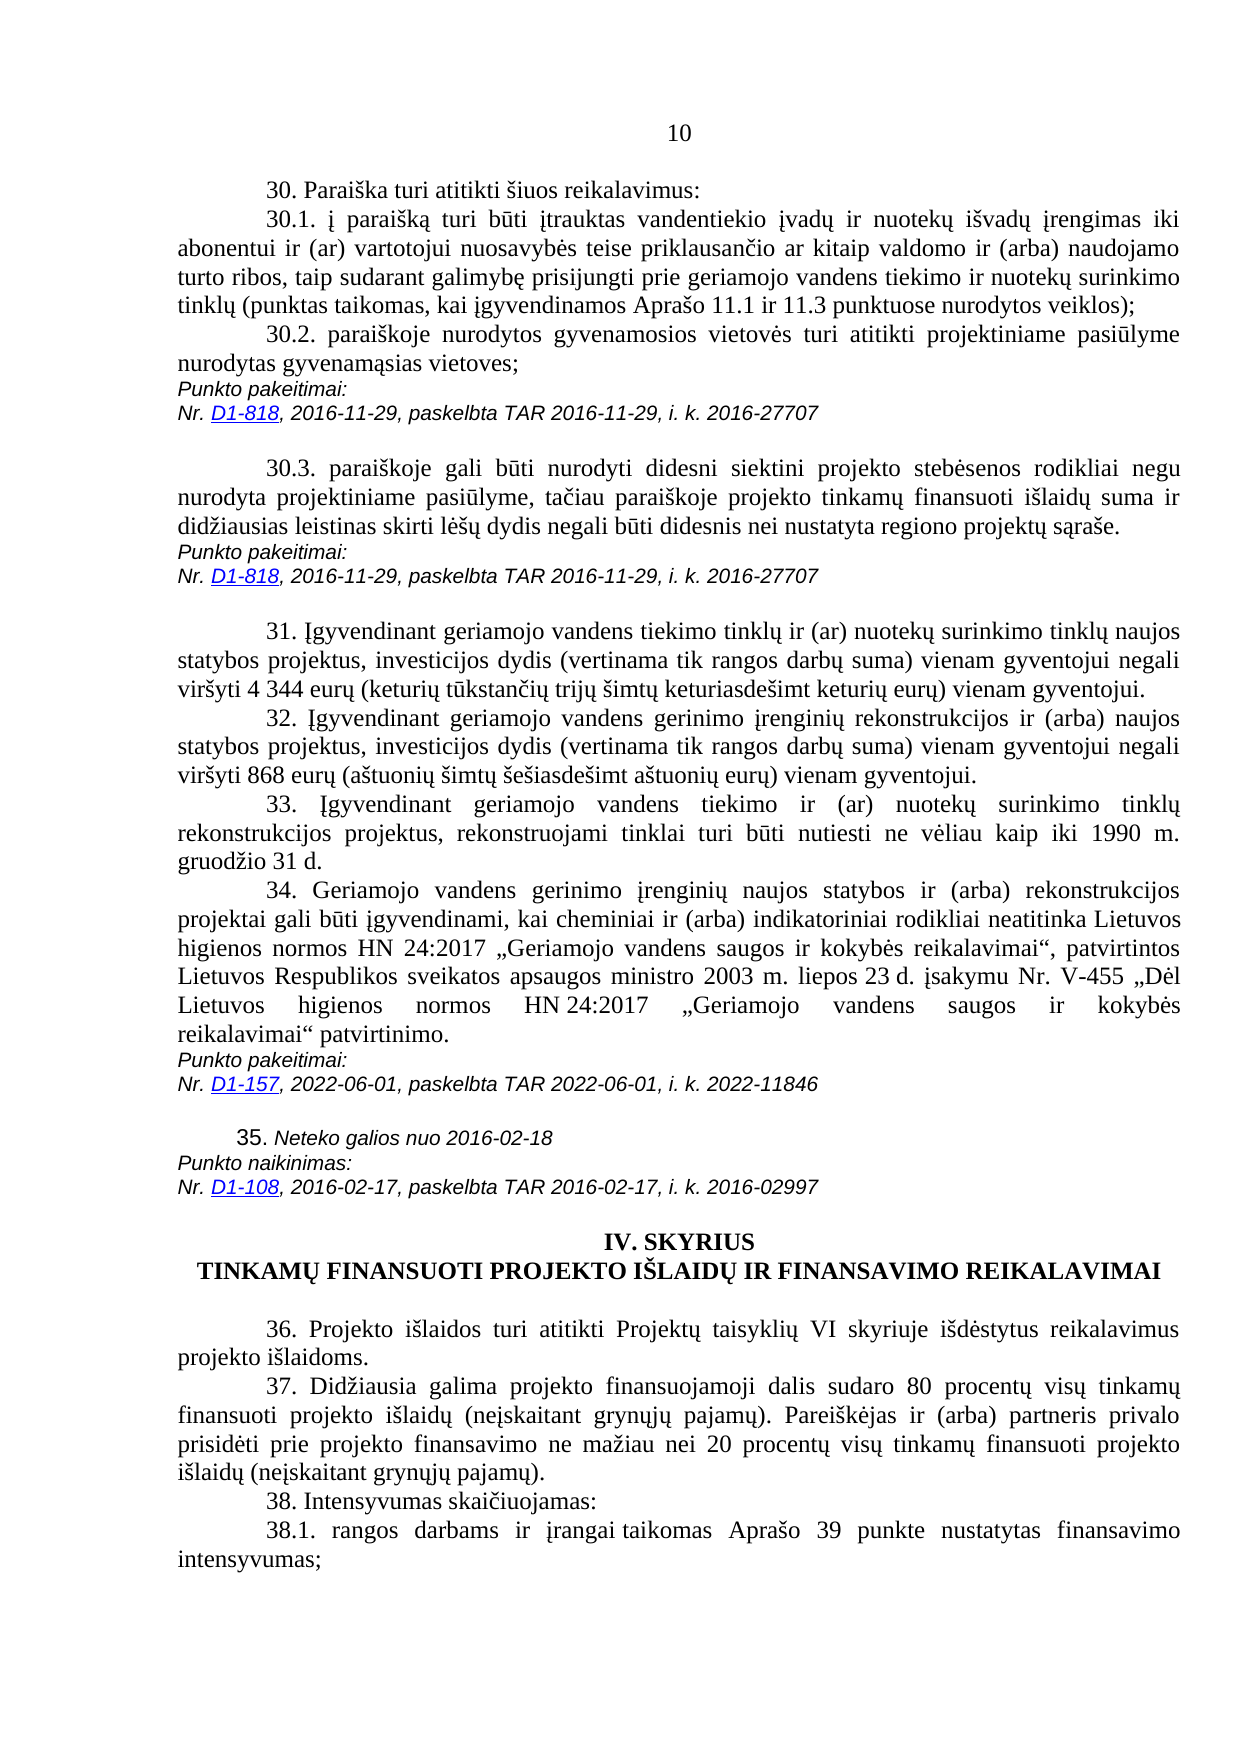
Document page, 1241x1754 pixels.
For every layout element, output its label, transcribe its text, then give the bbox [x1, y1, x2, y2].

text Nr. D1-818, 2016-11-29, paskelbta TAR 2016-11-29, i. k. 2016-27707 [177, 564, 1181, 588]
text Punkto pakeitimai: [177, 377, 1181, 401]
text Punkto pakeitimai: [177, 1048, 1181, 1072]
text Nr. D1-157, 2022-06-01, paskelbta TAR 2022-06-01, i. k. 2022-11846 [177, 1072, 1181, 1096]
text 34. Geriamojo vandens gerinimo įrenginių naujos statybos ir (arba) rekonstrukcijos projektai gali būti įgyvendinami, kai cheminiai ir (arba) indikatoriniai rodikliai neatitinka Lietuvos higienos normos HN 24:2017 „Geriamojo vandens saugos ir kokybės reikalavimai“, patvirtintos Lietuvos Respublikos sveikatos apsaugos ministro 2003 m. liepos 23 d. įsakymu Nr. V-455 „Dėl Lietuvos higienos normos HN 24:2017 „Geriamojo vandens saugos ir kokybės reikalavimai“ patvirtinimo. [177, 875, 1181, 1048]
text Nr. D1-818, 2016-11-29, paskelbta TAR 2016-11-29, i. k. 2016-27707 [177, 401, 1181, 425]
text 30.1. į paraišką turi būti įtrauktas vandentiekio įvadų ir nuotekų išvadų įrengimas iki abonentui ir (ar) vartotojui nuosavybės teise priklausančio ar kitaip valdomo ir (arba) naudojamo turto ribos, taip sudarant galimybę prisijungti prie geriamojo vandens tiekimo ir nuotekų surinkimo tinklų (punktas taikomas, kai įgyvendinamos Aprašo 11.1 ir 11.3 punktuose nurodytos veiklos); [177, 204, 1181, 319]
text Punkto naikinimas: [177, 1151, 1181, 1175]
text 35. Neteko galios nuo 2016-02-18 [177, 1124, 1181, 1151]
text IV. SKYRIUS [177, 1227, 1181, 1256]
text TINKAMŲ FINANSUOTI PROJEKTO IŠLAIDŲ IR FINANSAVIMO REIKALAVIMAI [177, 1256, 1181, 1285]
text 37. Didžiausia galima projekto finansuojamoji dalis sudaro 80 procentų visų tinkamų finansuoti projekto išlaidų (neįskaitant grynųjų pajamų). Pareiškėjas ir (arba) partneris privalo prisidėti prie projekto finansavimo ne mažiau nei 20 procentų visų tinkamų finansuoti projekto išlaidų (neįskaitant grynųjų pajamų). [177, 1371, 1181, 1486]
text 31. Įgyvendinant geriamojo vandens tiekimo tinklų ir (ar) nuotekų surinkimo tinklų naujos statybos projektus, investicijos dydis (vertinama tik rangos darbų suma) vienam gyventojui negali viršyti 4 344 eurų (keturių tūkstančių trijų šimtų keturiasdešimt keturių eurų) vienam gyventojui. [177, 616, 1181, 703]
text 38. Intensyvumas skaičiuojamas: [177, 1486, 1181, 1515]
text 36. Projekto išlaidos turi atitikti Projektų taisyklių VI skyriuje išdėstytus reikalavimus projekto išlaidoms. [177, 1314, 1181, 1371]
text 30. Paraiška turi atitikti šiuos reikalavimus: [177, 176, 1181, 204]
text 30.3. paraiškoje gali būti nurodyti didesni siektini projekto stebėsenos rodikliai negu nurodyta projektiniame pasiūlyme, tačiau paraiškoje projekto tinkamų finansuoti išlaidų suma ir didžiausias leistinas skirti lėšų dydis negali būti didesnis nei nustatyta regiono projektų sąraše. [177, 453, 1181, 540]
text 30.2. paraiškoje nurodytos gyvenamosios vietovės turi atitikti projektiniame pasiūlyme nurodytas gyvenamąsias vietoves; [177, 319, 1181, 377]
text 38.1. rangos darbams ir įrangai taikomas Aprašo 39 punkte nustatytas finansavimo intensyvumas; [177, 1515, 1181, 1572]
text Punkto pakeitimai: [177, 540, 1181, 564]
text Nr. D1-108, 2016-02-17, paskelbta TAR 2016-02-17, i. k. 2016-02997 [177, 1175, 1181, 1199]
text 33. Įgyvendinant geriamojo vandens tiekimo ir (ar) nuotekų surinkimo tinklų rekonstrukcijos projektus, rekonstruojami tinklai turi būti nutiesti ne vėliau kaip iki 1990 m. gruodžio 31 d. [177, 789, 1181, 875]
text 32. Įgyvendinant geriamojo vandens gerinimo įrenginių rekonstrukcijos ir (arba) naujos statybos projektus, investicijos dydis (vertinama tik rangos darbų suma) vienam gyventojui negali viršyti 868 eurų (aštuonių šimtų šešiasdešimt aštuonių eurų) vienam gyventojui. [177, 703, 1181, 789]
